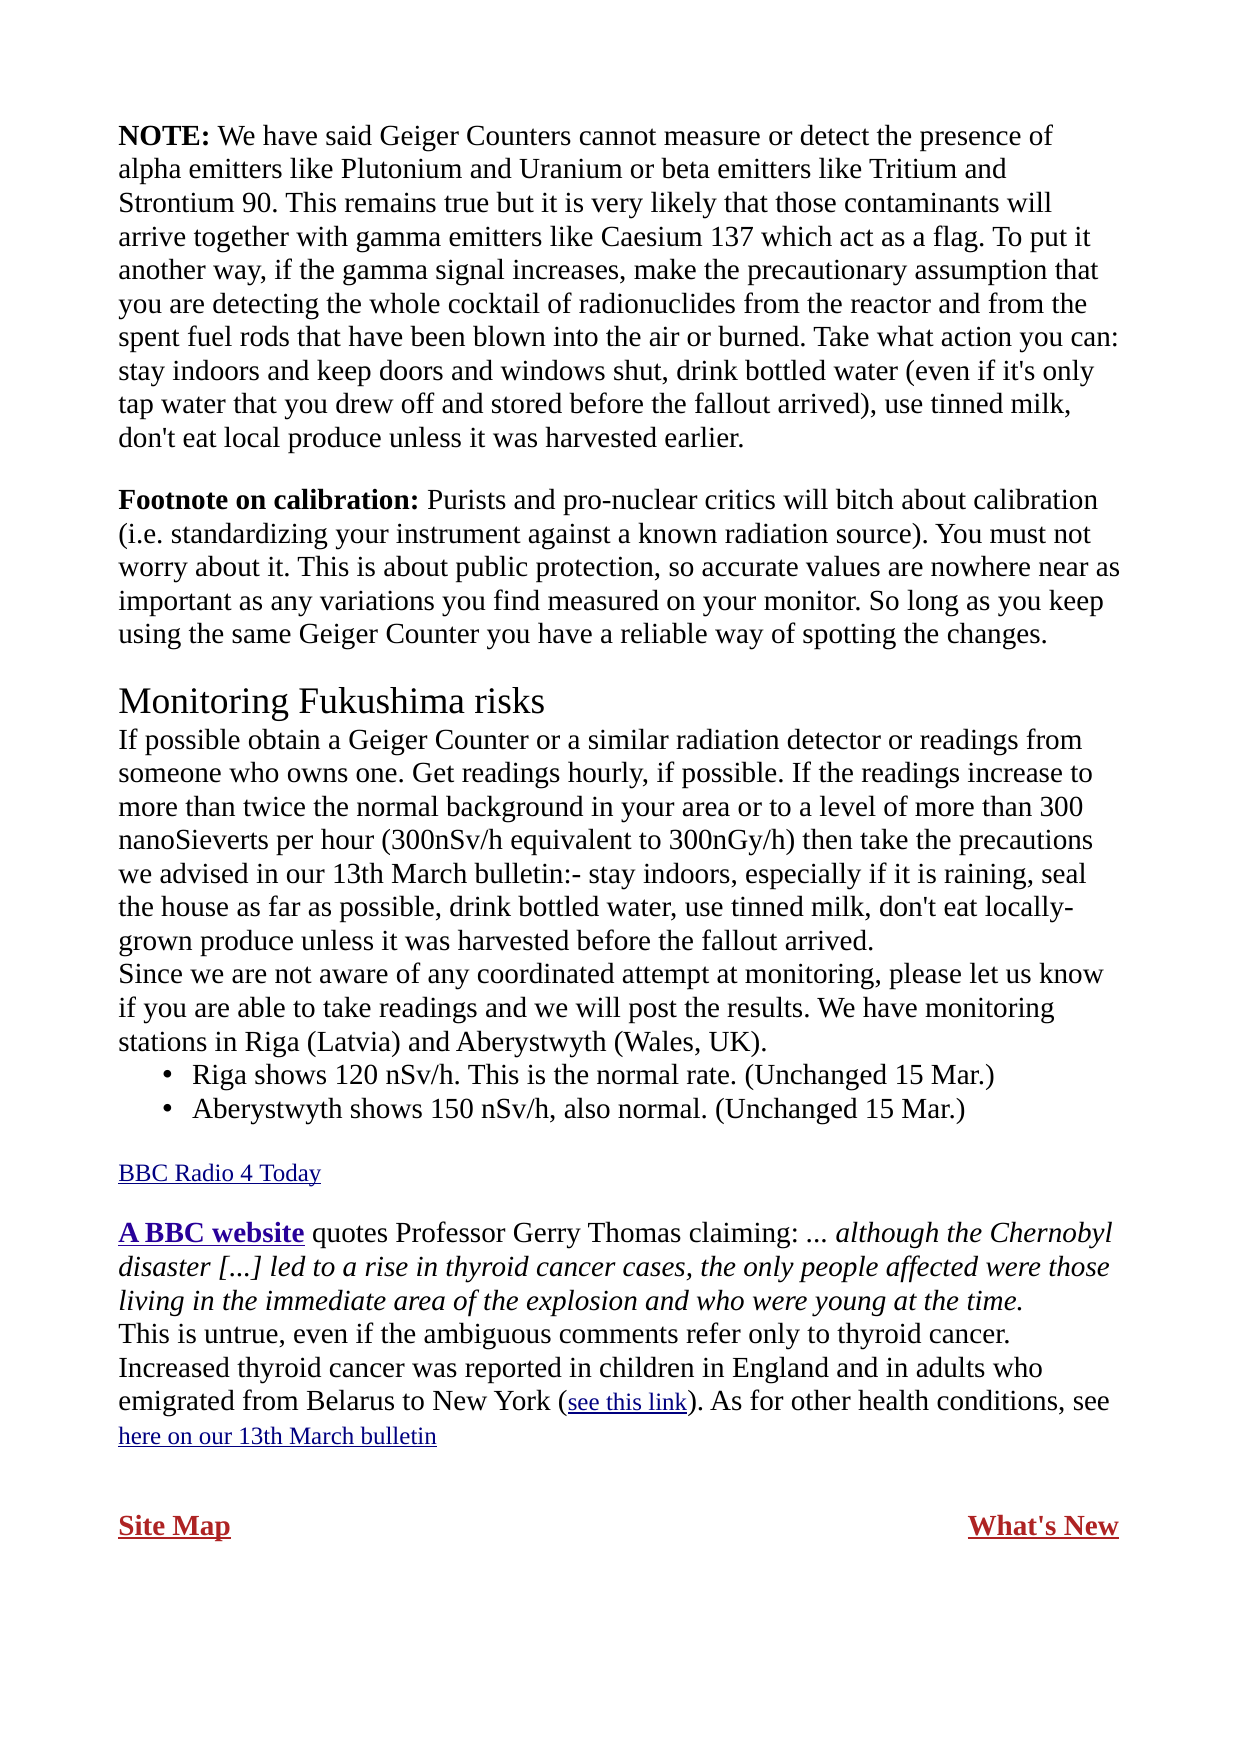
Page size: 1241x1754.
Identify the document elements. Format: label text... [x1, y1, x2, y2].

text NOTE: We have said Geiger Counters cannot measure or detect the presence of alpha emitters like Plutonium and Uranium or beta emitters like Tritium and Strontium 90. This remains true but it is very likely that those contaminants will arrive together with gamma emitters like Caesium 137 which act as a flag. To put it another way, if the gamma signal increases, make the precautionary assumption that you are detecting the whole cocktail of radionuclides from the reactor and from the spent fuel rods that have been blown into the air or burned. Take what action you can: stay indoors and keep doors and windows shut, drink bottled water (even if it's only tap water that you drew off and stored before the fallout arrived), use tinned milk, don't eat local produce unless it was harvested earlier. [118, 118, 1122, 453]
text Monitoring Fukushima risks [118, 679, 1122, 722]
text BBC Radio 4 Today [118, 1158, 1122, 1187]
list Riga shows 120 nSv/h. This is the normal rate. (Unchanged 15 Mar.) [162, 1057, 1122, 1091]
text Site Map What's New [118, 1508, 1122, 1541]
text If possible obtain a Geiger Counter or a similar radiation detector or readings from someone who owns one. Get readings hourly, if possible. If the readings increase to more than twice the normal background in your area or to a level of more than 300 nanoSieverts per hour (300nSv/h equivalent to 300nGy/h) then take the precautions we advised in our 13th March bulletin:- stay indoors, especially if it is raining, seal the house as far as possible, drink bottled water, use tinned milk, don't eat locally-grown produce unless it was harvested before the fallout arrived. [118, 722, 1122, 957]
text Since we are not aware of any coordinated attempt at monitoring, please let us know if you are able to take readings and we will post the results. We have monitoring stations in Riga (Latvia) and Aberystwyth (Wales, UK). [118, 957, 1122, 1057]
text A BBC website quotes Professor Gerry Thomas claiming: ... although the Chernobyl disaster [...] led to a rise in thyroid cancer cases, the only people affected were those living in the immediate area of the explosion and who were young at the time. [118, 1216, 1122, 1316]
list Aberystwyth shows 150 nSv/h, also normal. (Unchanged 15 Mar.) [162, 1091, 1122, 1124]
text Footnote on calibration: Purists and pro-nuclear critics will bitch about calibration (i.e. standardizing your instrument against a known radiation source). You must not worry about it. This is about public protection, so accurate values are nowhere near as important as any variations you find measured on your monitor. So long as you keep using the same Geiger Counter you have a reliable way of spotting the changes. [118, 482, 1122, 650]
text This is untrue, even if the ambiguous comments refer only to thyroid cancer. Increased thyroid cancer was reported in children in England and in adults who emigrated from Belarus to New York (see this link). As for other health conditions, see here on our 13th March bulletin [118, 1316, 1122, 1450]
